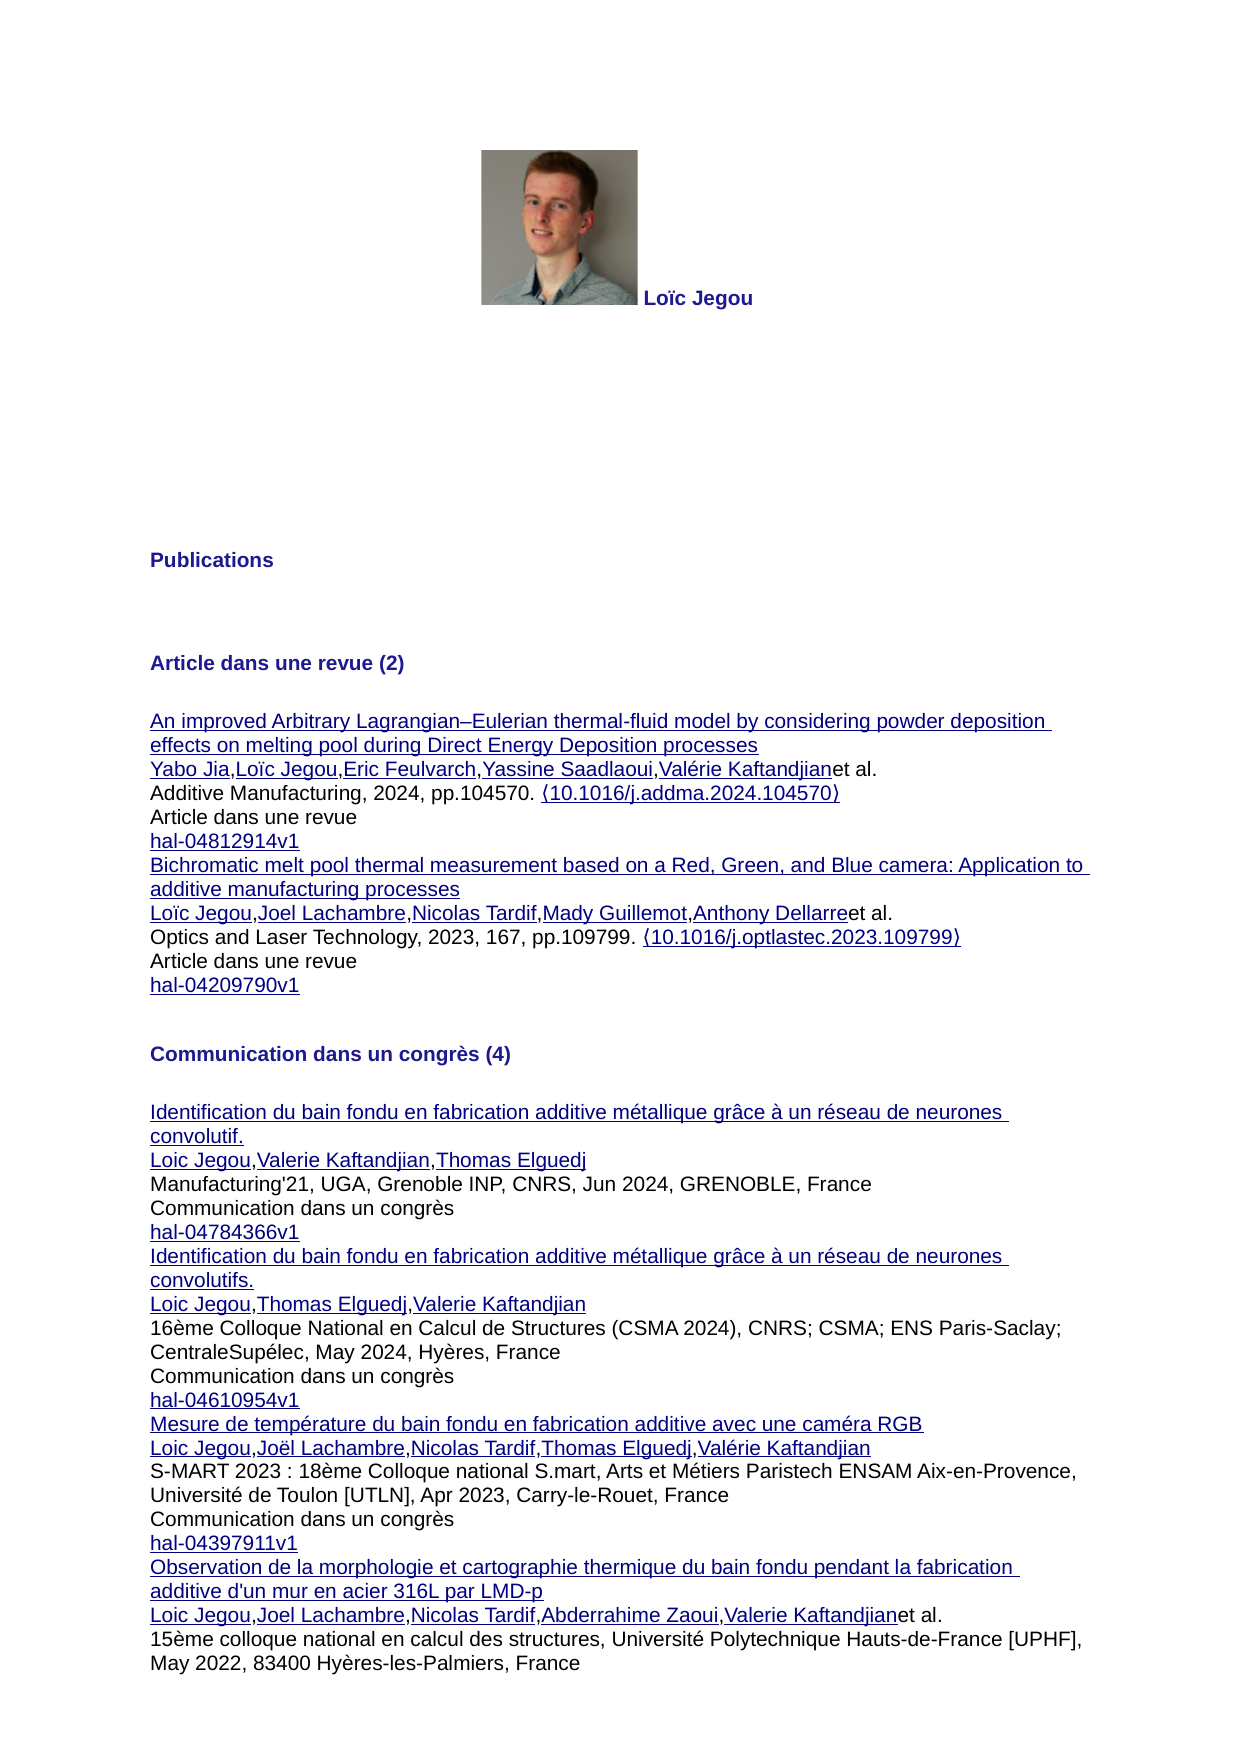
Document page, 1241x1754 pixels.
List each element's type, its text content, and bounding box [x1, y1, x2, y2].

subtitle Publications [150, 548, 1090, 572]
subtitle Communication dans un congrès (4) [150, 1042, 1090, 1066]
table_cell Bichromatic melt pool thermal measurement based on a Red, Green, and Blue camera: Application to [150, 853, 1090, 874]
table_cell additive manufacturing processes Loïc Jegou,Joel Lachambre,Nicolas Tardif,Mady Guillemot,Anthony Dellarreet al. Optics and Laser Technology, 2023, 167, pp.109799. ⟨10.1016/j.optlastec.2023.109799⟩ Article dans une revue hal-04209790v1 [150, 875, 1090, 997]
subtitle Loïc Jegou [150, 150, 1090, 309]
subtitle Article dans une revue (2) [150, 651, 1090, 675]
picture [481, 150, 638, 305]
table_cell Observation de la morphologie et cartographie thermique du bain fondu pendant la fabrication additive d'un mur en acier 316L par LMD-p Loic Jegou,Joel Lachambre,Nicolas Tardif,Abderrahime Zaoui,Valerie Kaftandjianet al. 15ème colloque national en calcul des structures, Université Polytechnique Hauts-de-France [UPHF], May 2022, 83400 Hyères-les-Palmiers, France [150, 1555, 1090, 1675]
table_cell Identification du bain fondu en fabrication additive métallique grâce à un réseau de neurones convolutifs. Loic Jegou,Thomas Elguedj,Valerie Kaftandjian 16ème Colloque National en Calcul de Structures (CSMA 2024), CNRS; CSMA; ENS Paris-Saclay; CentraleSupélec, May 2024, Hyères, France Communication dans un congrès hal-04610954v1 [150, 1244, 1090, 1411]
table_header An improved Arbitrary Lagrangian–Eulerian thermal-fluid model by considering powder deposition effects on melting pool during Direct Energy Deposition processes Yabo Jia,Loïc Jegou,Eric Feulvarch,Yassine Saadlaoui,Valérie Kaftandjianet al. Additive Manufacturing, 2024, pp.104570. ⟨10.1016/j.addma.2024.104570⟩ Article dans une revue hal-04812914v1 [150, 709, 1090, 853]
table_cell Mesure de température du bain fondu en fabrication additive avec une caméra RGB Loic Jegou,Joël Lachambre,Nicolas Tardif,Thomas Elguedj,Valérie Kaftandjian S-MART 2023 : 18ème Colloque national S.mart, Arts et Métiers Paristech ENSAM Aix-en-Provence, Université de Toulon [UTLN], Apr 2023, Carry-le-Rouet, France Communication dans un congrès hal-04397911v1 [150, 1411, 1090, 1555]
table_header Identification du bain fondu en fabrication additive métallique grâce à un réseau de neurones convolutif. Loic Jegou,Valerie Kaftandjian,Thomas Elguedj Manufacturing'21, UGA, Grenoble INP, CNRS, Jun 2024, GRENOBLE, France Communication dans un congrès hal-04784366v1 [150, 1100, 1090, 1244]
